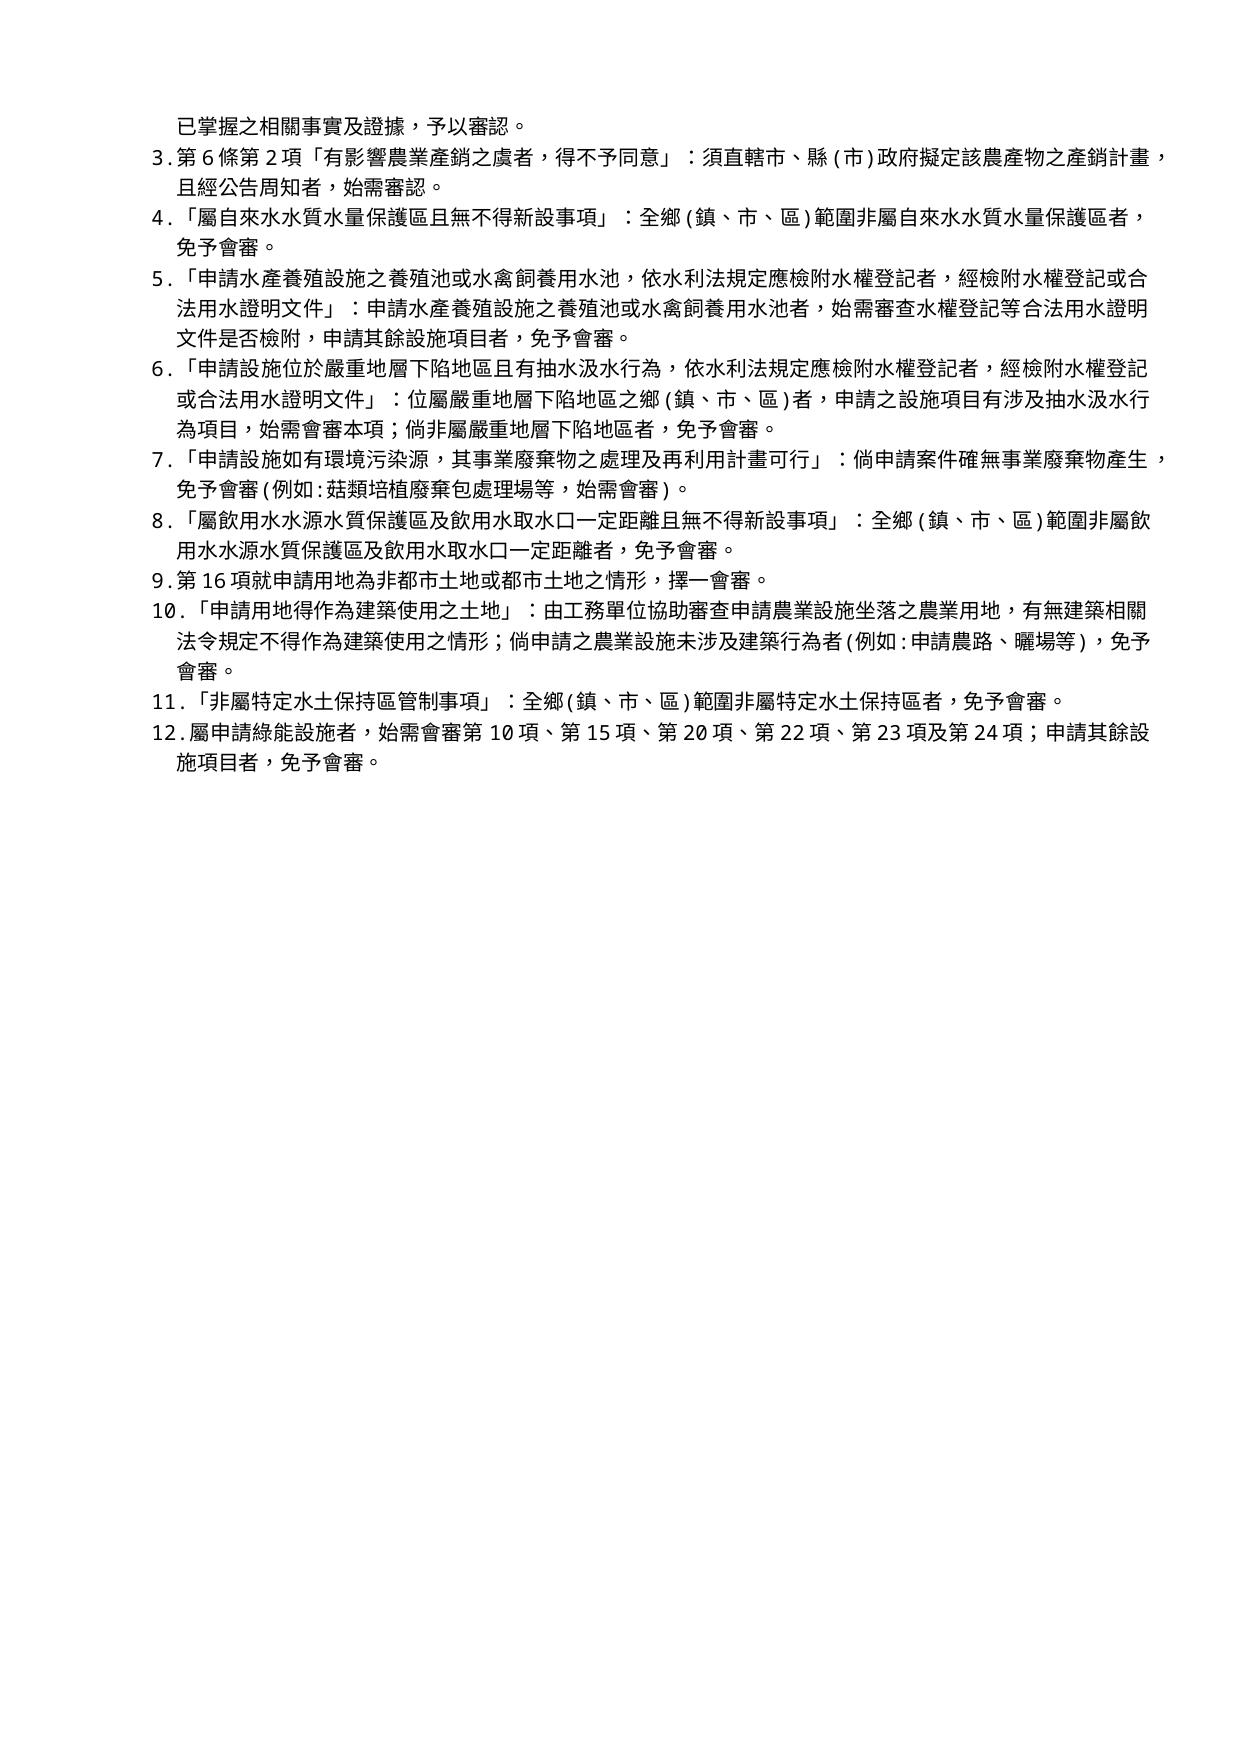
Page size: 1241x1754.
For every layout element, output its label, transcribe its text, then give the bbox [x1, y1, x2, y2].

text 11.「非屬特定水土保持區管制事項」：全鄉(鎮、市、區)範圍非屬特定水土保持區者，免予會審。 [151, 686, 1152, 716]
text 7.「申請設施如有環境污染源，其事業廢棄物之處理及再利用計畫可行」：倘申請案件確無事業廢棄物產生，免予會審(例如:菇類培植廢棄包處理場等，始需會審)。 [151, 443, 1152, 504]
text 6.「申請設施位於嚴重地層下陷地區且有抽水汲水行為，依水利法規定應檢附水權登記者，經檢附水權登記或合法用水證明文件」：位屬嚴重地層下陷地區之鄉(鎮、市、區)者，申請之設施項目有涉及抽水汲水行為項目，始需會審本項；倘非屬嚴重地層下陷地區者，免予會審。 [151, 352, 1152, 443]
text 12.屬申請綠能設施者，始需會審第10項、第15項、第20項、第22項、第23項及第24項；申請其餘設施項目者，免予會審。 [151, 716, 1152, 776]
text 10.「申請用地得作為建築使用之土地」：由工務單位協助審查申請農業設施坐落之農業用地，有無建築相關法令規定不得作為建築使用之情形；倘申請之農業設施未涉及建築行為者(例如:申請農路、曬場等)，免予會審。 [151, 595, 1152, 686]
text 4.「屬自來水水質水量保護區且無不得新設事項」：全鄉(鎮、市、區)範圍非屬自來水水質水量保護區者，免予會審。 [151, 201, 1152, 262]
text 5.「申請水產養殖設施之養殖池或水禽飼養用水池，依水利法規定應檢附水權登記者，經檢附水權登記或合法用水證明文件」：申請水產養殖設施之養殖池或水禽飼養用水池者，始需審查水權登記等合法用水證明文件是否檢附，申請其餘設施項目者，免予會審。 [151, 262, 1152, 352]
text 已掌握之相關事實及證據，予以審認。 [151, 111, 1152, 141]
text 3.第6條第2項「有影響農業產銷之虞者，得不予同意」：須直轄市、縣(市)政府擬定該農產物之產銷計畫，且經公告周知者，始需審認。 [151, 141, 1152, 201]
text 8.「屬飲用水水源水質保護區及飲用水取水口一定距離且無不得新設事項」：全鄉(鎮、市、區)範圍非屬飲用水水源水質保護區及飲用水取水口一定距離者，免予會審。 [151, 504, 1152, 564]
text 9.第16項就申請用地為非都市土地或都市土地之情形，擇一會審。 [151, 564, 1152, 595]
